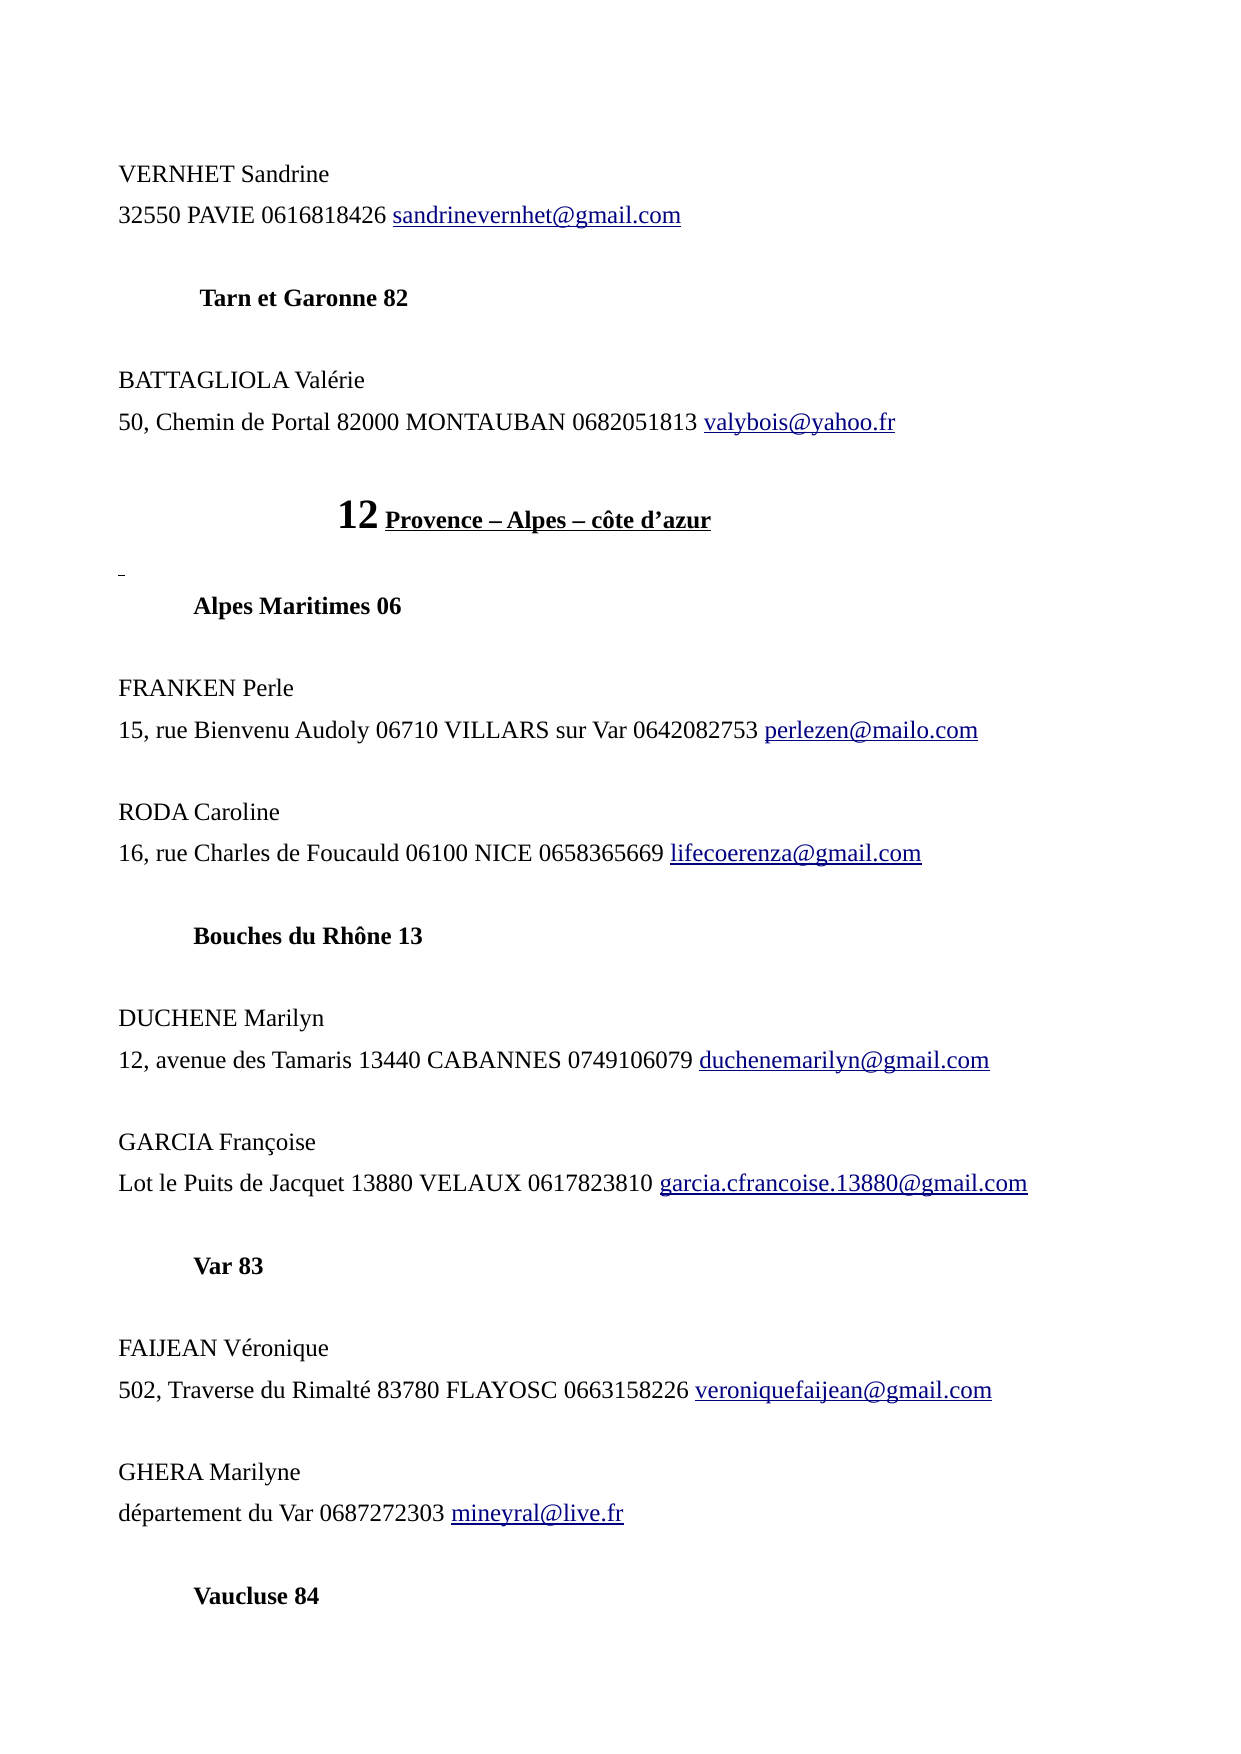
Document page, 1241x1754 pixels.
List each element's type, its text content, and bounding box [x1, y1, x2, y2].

text Tarn et Garonne 82 [118, 283, 1122, 312]
text Lot le Puits de Jacquet 13880 VELAUX 0617823810 garcia.cfrancoise.13880@gmail.com [118, 1168, 1122, 1197]
text 502, Traverse du Rimalté 83780 FLAYOSC 0663158226 veroniquefaijean@gmail.com [118, 1375, 1122, 1403]
text DUCHENE Marilyn [118, 1003, 1122, 1032]
text 15, rue Bienvenu Audoly 06710 VILLARS sur Var 0642082753 perlezen@mailo.com [118, 715, 1122, 743]
text 12, avenue des Tamaris 13440 CABANNES 0749106079 duchenemarilyn@gmail.com [118, 1045, 1122, 1073]
text département du Var 0687272303 mineyral@live.fr [118, 1498, 1122, 1527]
text FRANKEN Perle [118, 673, 1122, 702]
text FAIJEAN Véronique [118, 1333, 1122, 1362]
text 50, Chemin de Portal 82000 MONTAUBAN 0682051813 valybois@yahoo.fr [118, 407, 1122, 436]
text Vaucluse 84 [118, 1581, 1122, 1610]
text Bouches du Rhône 13 [118, 921, 1122, 950]
text 12 Provence – Alpes – côte d’azur [118, 489, 1122, 537]
text BATTAGLIOLA Valérie [118, 366, 1122, 394]
text GARCIA Françoise [118, 1127, 1122, 1156]
text Alpes Maritimes 06 [118, 591, 1122, 620]
text Var 83 [118, 1251, 1122, 1280]
text 32550 PAVIE 0616818426 sandrinevernhet@gmail.com [118, 201, 1122, 229]
text 16, rue Charles de Foucauld 06100 NICE 0658365669 lifecoerenza@gmail.com [118, 838, 1122, 867]
text RODA Caroline [118, 797, 1122, 826]
text GHERA Marilyne [118, 1457, 1122, 1486]
text VERNHET Sandrine [118, 159, 1122, 188]
